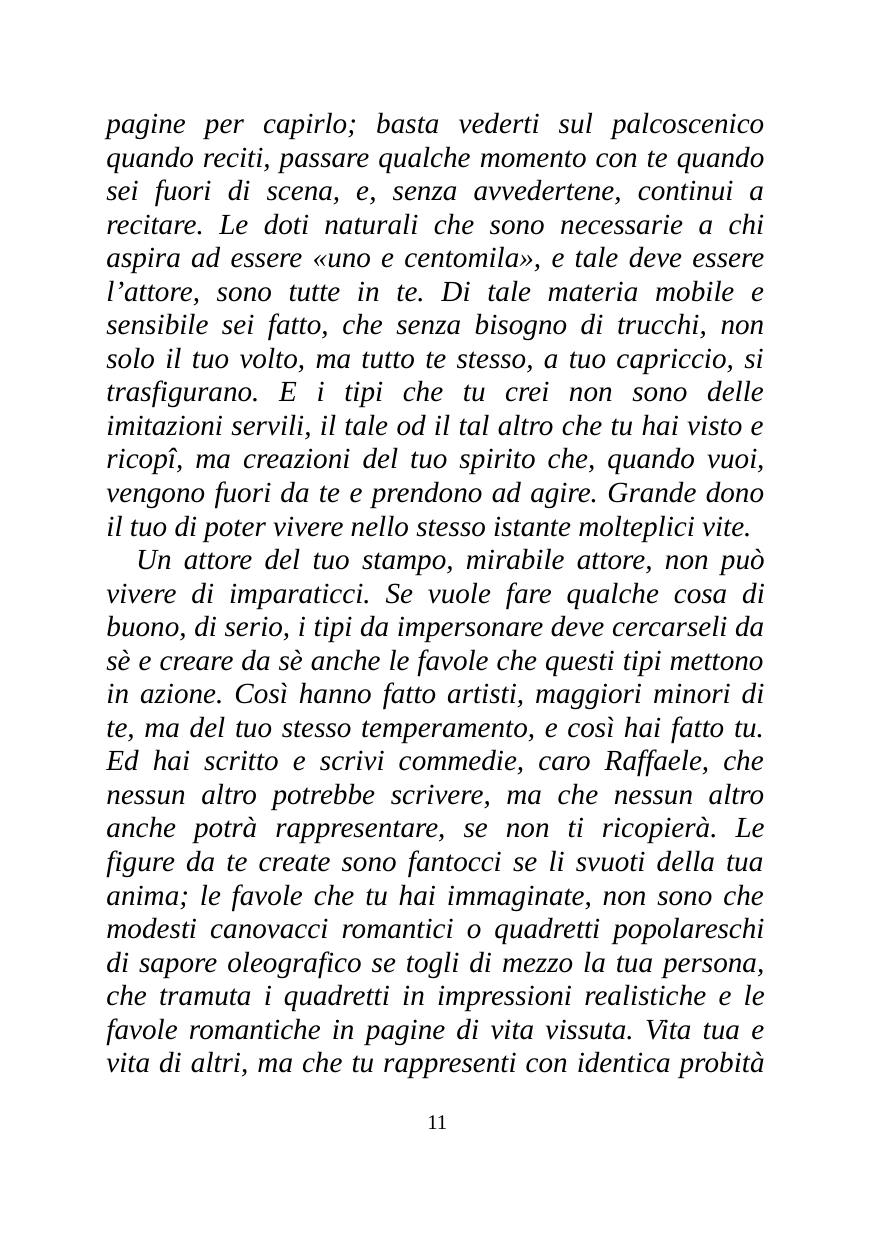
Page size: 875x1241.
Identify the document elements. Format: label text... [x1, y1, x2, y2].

text Un attore del tuo stampo, mirabile attore, non può vivere di imparaticci. Se vuole fare qualche cosa di buono, di serio, i tipi da impersonare deve cercarseli da sè e creare da sè anche le favole che questi tipi mettono in azione. Così hanno fatto artisti, maggiori minori di te, ma del tuo stesso temperamento, e così hai fatto tu. Ed hai scritto e scrivi commedie, caro Raffaele, che nessun altro potrebbe scrivere, ma che nessun altro anche potrà rappresentare, se non ti ricopierà. Le figure da te create sono fantocci se li svuoti della tua anima; le favole che tu hai immaginate, non sono che modesti canovacci romantici o quadretti popolareschi di sapore oleografico se togli di mezzo la tua persona, che tramuta i quadretti in impressioni realistiche e le favole romantiche in pagine di vita vissuta. Vita tua e vita di altri, ma che tu rappresenti con identica probità [106, 542, 768, 1079]
text pagine per capirlo; basta vederti sul palcoscenico quando reciti, passare qualche momento con te quando sei fuori di scena, e, senza avvedertene, continui a recitare. Le doti naturali che sono necessarie a chi aspira ad essere «uno e centomila», e tale deve essere l’attore, sono tutte in te. Di tale materia mobile e sensibile sei fatto, che senza bisogno di trucchi, non solo il tuo volto, ma tutto te stesso, a tuo capriccio, si trasfigurano. E i tipi che tu crei non sono delle imitazioni servili, il tale od il tal altro che tu hai visto e ricopî, ma creazioni del tuo spirito che, quando vuoi, vengono fuori da te e prendono ad agire. Grande dono il tuo di poter vivere nello stesso istante molteplici vite. [106, 106, 768, 542]
